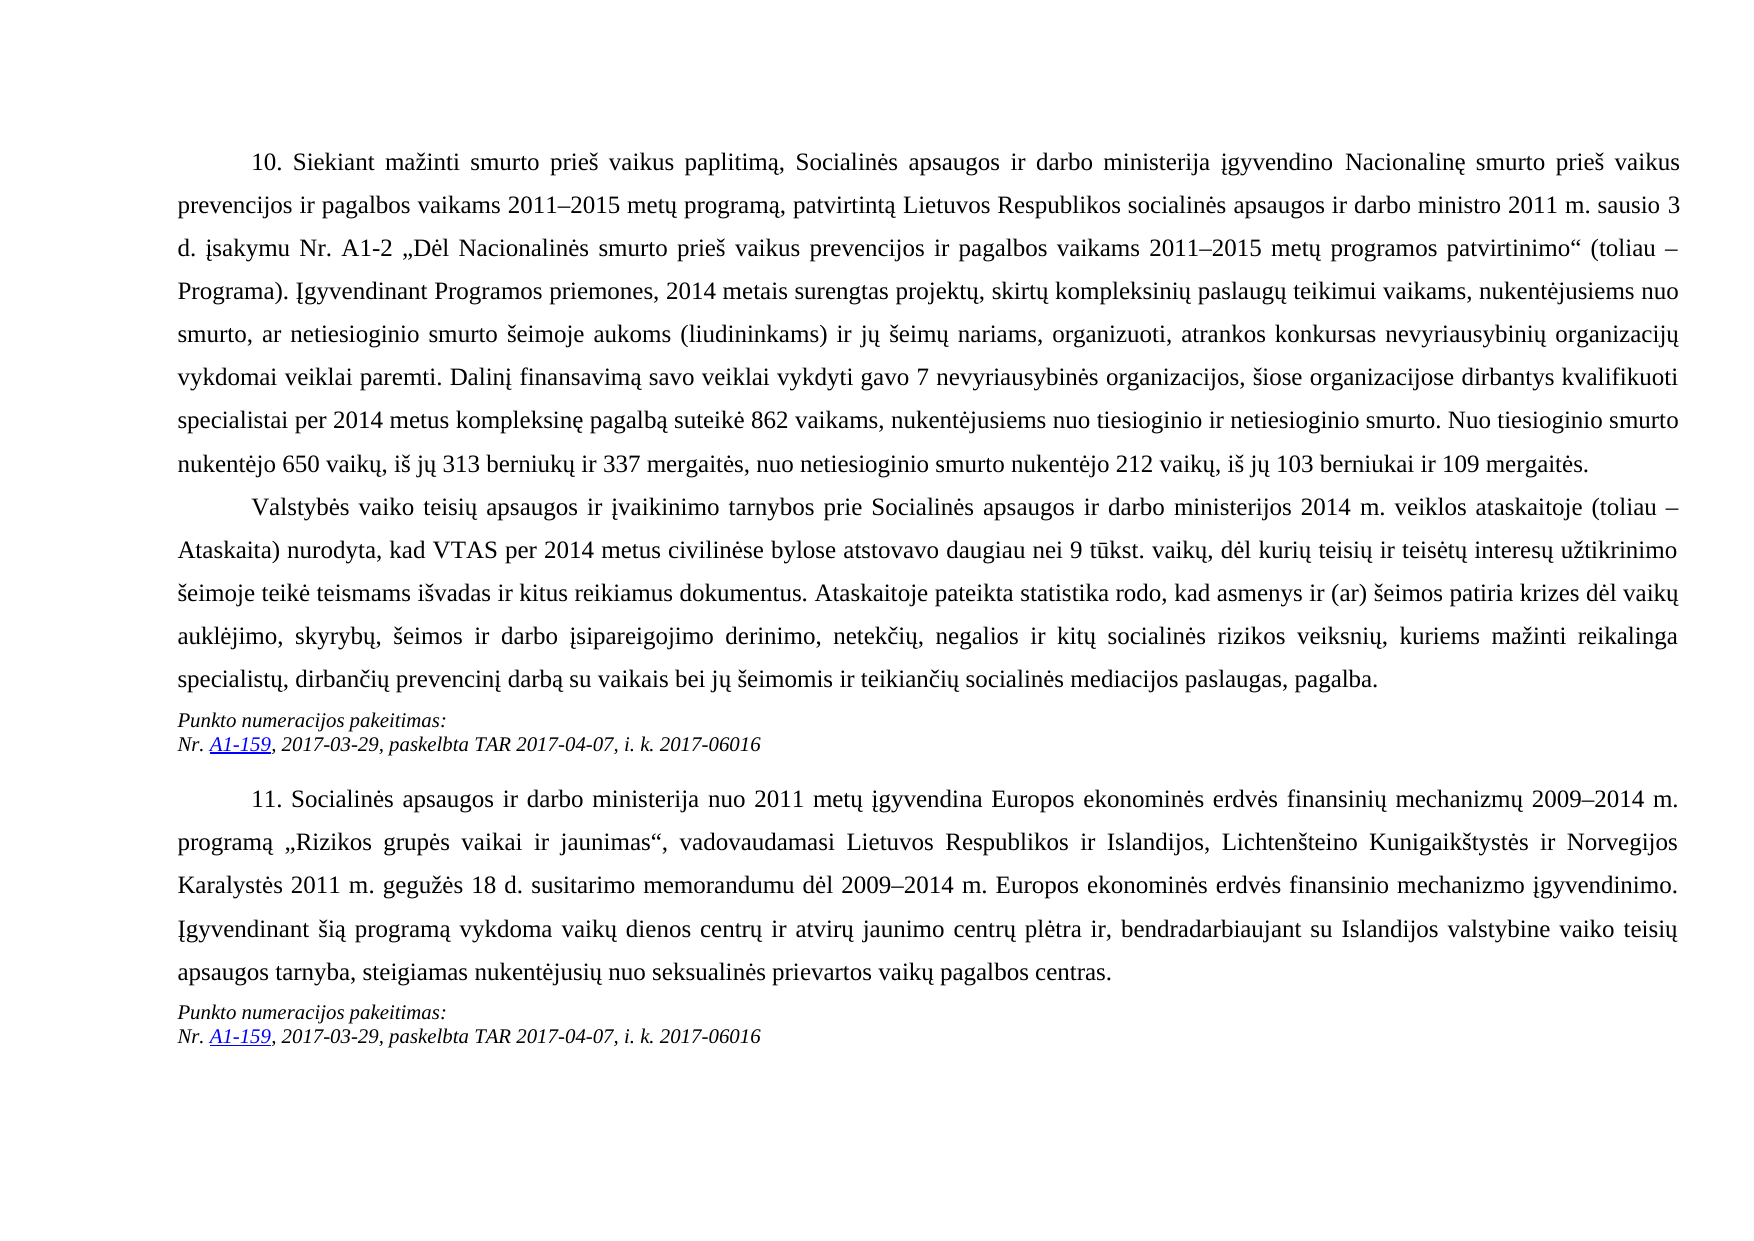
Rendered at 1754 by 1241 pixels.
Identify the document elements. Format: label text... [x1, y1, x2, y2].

text Valstybės vaiko teisių apsaugos ir įvaikinimo tarnybos prie Socialinės apsaugos ir darbo ministerijos 2014 m. veiklos ataskaitoje (toliau – Ataskaita) nurodyta, kad VTAS per 2014 metus civilinėse bylose atstovavo daugiau nei 9 tūkst. vaikų, dėl kurių teisių ir teisėtų interesų užtikrinimo šeimoje teikė teismams išvadas ir kitus reikiamus dokumentus. Ataskaitoje pateikta statistika rodo, kad asmenys ir (ar) šeimos patiria krizes dėl vaikų auklėjimo, skyrybų, šeimos ir darbo įsipareigojimo derinimo, netekčių, negalios ir kitų socialinės rizikos veiksnių, kuriems mažinti reikalinga specialistų, dirbančių prevencinį darbą su vaikais bei jų šeimomis ir teikiančių socialinės mediacijos paslaugas, pagalba. [177, 492, 1680, 693]
text Nr. A1-159, 2017-03-29, paskelbta TAR 2017-04-07, i. k. 2017-06016 [177, 732, 1680, 756]
text 10. Siekiant mažinti smurto prieš vaikus paplitimą, Socialinės apsaugos ir darbo ministerija įgyvendino Nacionalinę smurto prieš vaikus prevencijos ir pagalbos vaikams 2011–2015 metų programą, patvirtintą Lietuvos Respublikos socialinės apsaugos ir darbo ministro 2011 m. sausio 3 d. įsakymu Nr. A1-2 „Dėl Nacionalinės smurto prieš vaikus prevencijos ir pagalbos vaikams 2011–2015 metų programos patvirtinimo“ (toliau – Programa). Įgyvendinant Programos priemones, 2014 metais surengtas projektų, skirtų kompleksinių paslaugų teikimui vaikams, nukentėjusiems nuo smurto, ar netiesioginio smurto šeimoje aukoms (liudininkams) ir jų šeimų nariams, organizuoti, atrankos konkursas nevyriausybinių organizacijų vykdomai veiklai paremti. Dalinį finansavimą savo veiklai vykdyti gavo 7 nevyriausybinės organizacijos, šiose organizacijose dirbantys kvalifikuoti specialistai per 2014 metus kompleksinę pagalbą suteikė 862 vaikams, nukentėjusiems nuo tiesioginio ir netiesioginio smurto. Nuo tiesioginio smurto nukentėjo 650 vaikų, iš jų 313 berniukų ir 337 mergaitės, nuo netiesioginio smurto nukentėjo 212 vaikų, iš jų 103 berniukai ir 109 mergaitės. [177, 147, 1680, 477]
text 11. Socialinės apsaugos ir darbo ministerija nuo 2011 metų įgyvendina Europos ekonominės erdvės finansinių mechanizmų 2009–2014 m. programą „Rizikos grupės vaikai ir jaunimas“, vadovaudamasi Lietuvos Respublikos ir Islandijos, Lichtenšteino Kunigaikštystės ir Norvegijos Karalystės 2011 m. gegužės 18 d. susitarimo memorandumu dėl 2009–2014 m. Europos ekonominės erdvės finansinio mechanizmo įgyvendinimo. Įgyvendinant šią programą vykdoma vaikų dienos centrų ir atvirų jaunimo centrų plėtra ir, bendradarbiaujant su Islandijos valstybine vaiko teisių apsaugos tarnyba, steigiamas nukentėjusių nuo seksualinės prievartos vaikų pagalbos centras. [177, 784, 1680, 986]
text Punkto numeracijos pakeitimas: [177, 1000, 1680, 1024]
text Nr. A1-159, 2017-03-29, paskelbta TAR 2017-04-07, i. k. 2017-06016 [177, 1024, 1680, 1048]
text Punkto numeracijos pakeitimas: [177, 707, 1680, 732]
